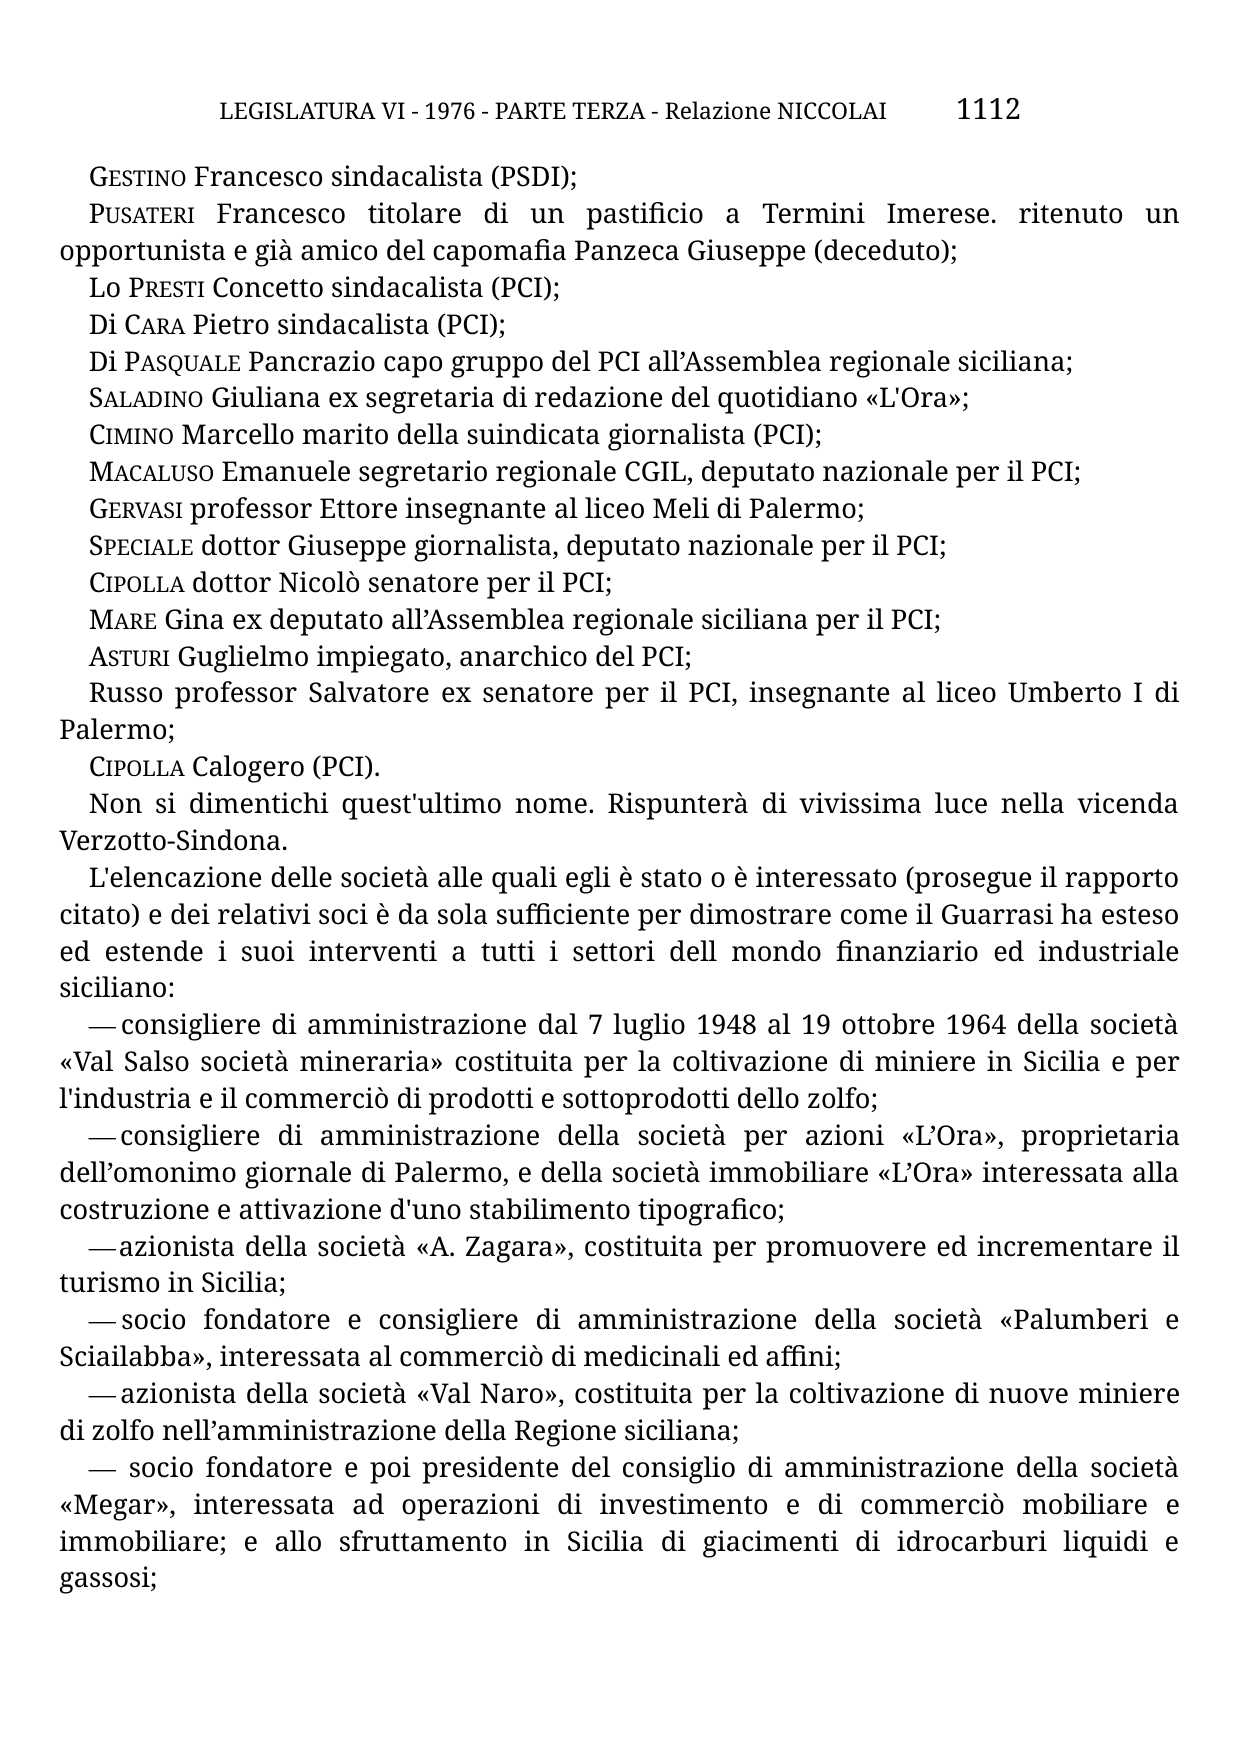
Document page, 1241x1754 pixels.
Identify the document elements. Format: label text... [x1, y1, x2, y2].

list consigliere di amministrazione dal 7 luglio 1948 al 19 ottobre 1964 della società «Val Salso società mineraria» costituita per la coltivazione di miniere in Sicilia e per l'industria e il commerciò di prodotti e sottoprodotti dello zolfo; [59, 1006, 1181, 1116]
list azionista della società «Val Naro», costituita per la coltivazione di nuove miniere di zolfo nell’amministrazione della Regione siciliana; [59, 1374, 1181, 1448]
text Mare Gina ex deputato all’Assemblea regionale siciliana per il PCI; [59, 600, 1181, 637]
list socio fondatore e poi presidente del consiglio di amministrazione della società «Megar», interessata ad operazioni di investimento e di commerciò mobiliare e immobiliare; e allo sfruttamento in Sicilia di giacimenti di idrocarburi liquidi e gassosi; [59, 1448, 1181, 1596]
text Russo professor Salvatore ex senatore per il PCI, insegnante al liceo Umberto I di Palermo; [59, 674, 1181, 748]
text Non si dimentichi quest'ultimo nome. Rispunterà di vivissima luce nella vicenda Verzotto-Sindona. [59, 784, 1181, 858]
text Asturi Guglielmo impiegato, anarchico del PCI; [59, 637, 1181, 674]
text Lo Presti Concetto sindacalista (PCI); [59, 268, 1181, 305]
text Gervasi professor Ettore insegnante al liceo Meli di Palermo; [59, 489, 1181, 526]
list consigliere di amministrazione della società per azioni «L’Ora», proprietaria dell’omonimo giornale di Palermo, e della società immobiliare «L’Ora» interessata alla costruzione e attivazione d'uno stabilimento tipografico; [59, 1116, 1181, 1227]
text Cimino Marcello marito della suindicata giornalista (PCI); [59, 416, 1181, 453]
list azionista della società «A. Zagara», costituita per promuovere ed incrementare il turismo in Sicilia; [59, 1227, 1181, 1301]
text Gestino Francesco sindacalista (PSDI); [59, 158, 1181, 194]
text Macaluso Emanuele segretario regionale CGIL, deputato nazionale per il PCI; [59, 453, 1181, 489]
text Di Cara Pietro sindacalista (PCI); [59, 305, 1181, 342]
list socio fondatore e consigliere di amministrazione della società «Palumberi e Sciailabba», interessata al commerciò di medicinali ed affini; [59, 1301, 1181, 1374]
text Speciale dottor Giuseppe giornalista, deputato nazionale per il PCI; [59, 526, 1181, 563]
text L'elencazione delle società alle quali egli è stato o è interessato (prosegue il rapporto citato) e dei relativi soci è da sola sufficiente per dimostrare come il Guarrasi ha esteso ed estende i suoi interventi a tutti i settori dell mondo finanziario ed industriale siciliano: [59, 858, 1181, 1006]
text Cipolla Calogero (PCI). [59, 748, 1181, 784]
text Pusateri Francesco titolare di un pastificio a Termini Imerese. ritenuto un opportunista e già amico del capomafia Panzeca Giuseppe (deceduto); [59, 194, 1181, 268]
text Cipolla dottor Nicolò senatore per il PCI; [59, 563, 1181, 600]
text Saladino Giuliana ex segretaria di redazione del quotidiano «L'Ora»; [59, 379, 1181, 416]
text Di Pasquale Pancrazio capo gruppo del PCI all’Assemblea regionale siciliana; [59, 342, 1181, 379]
